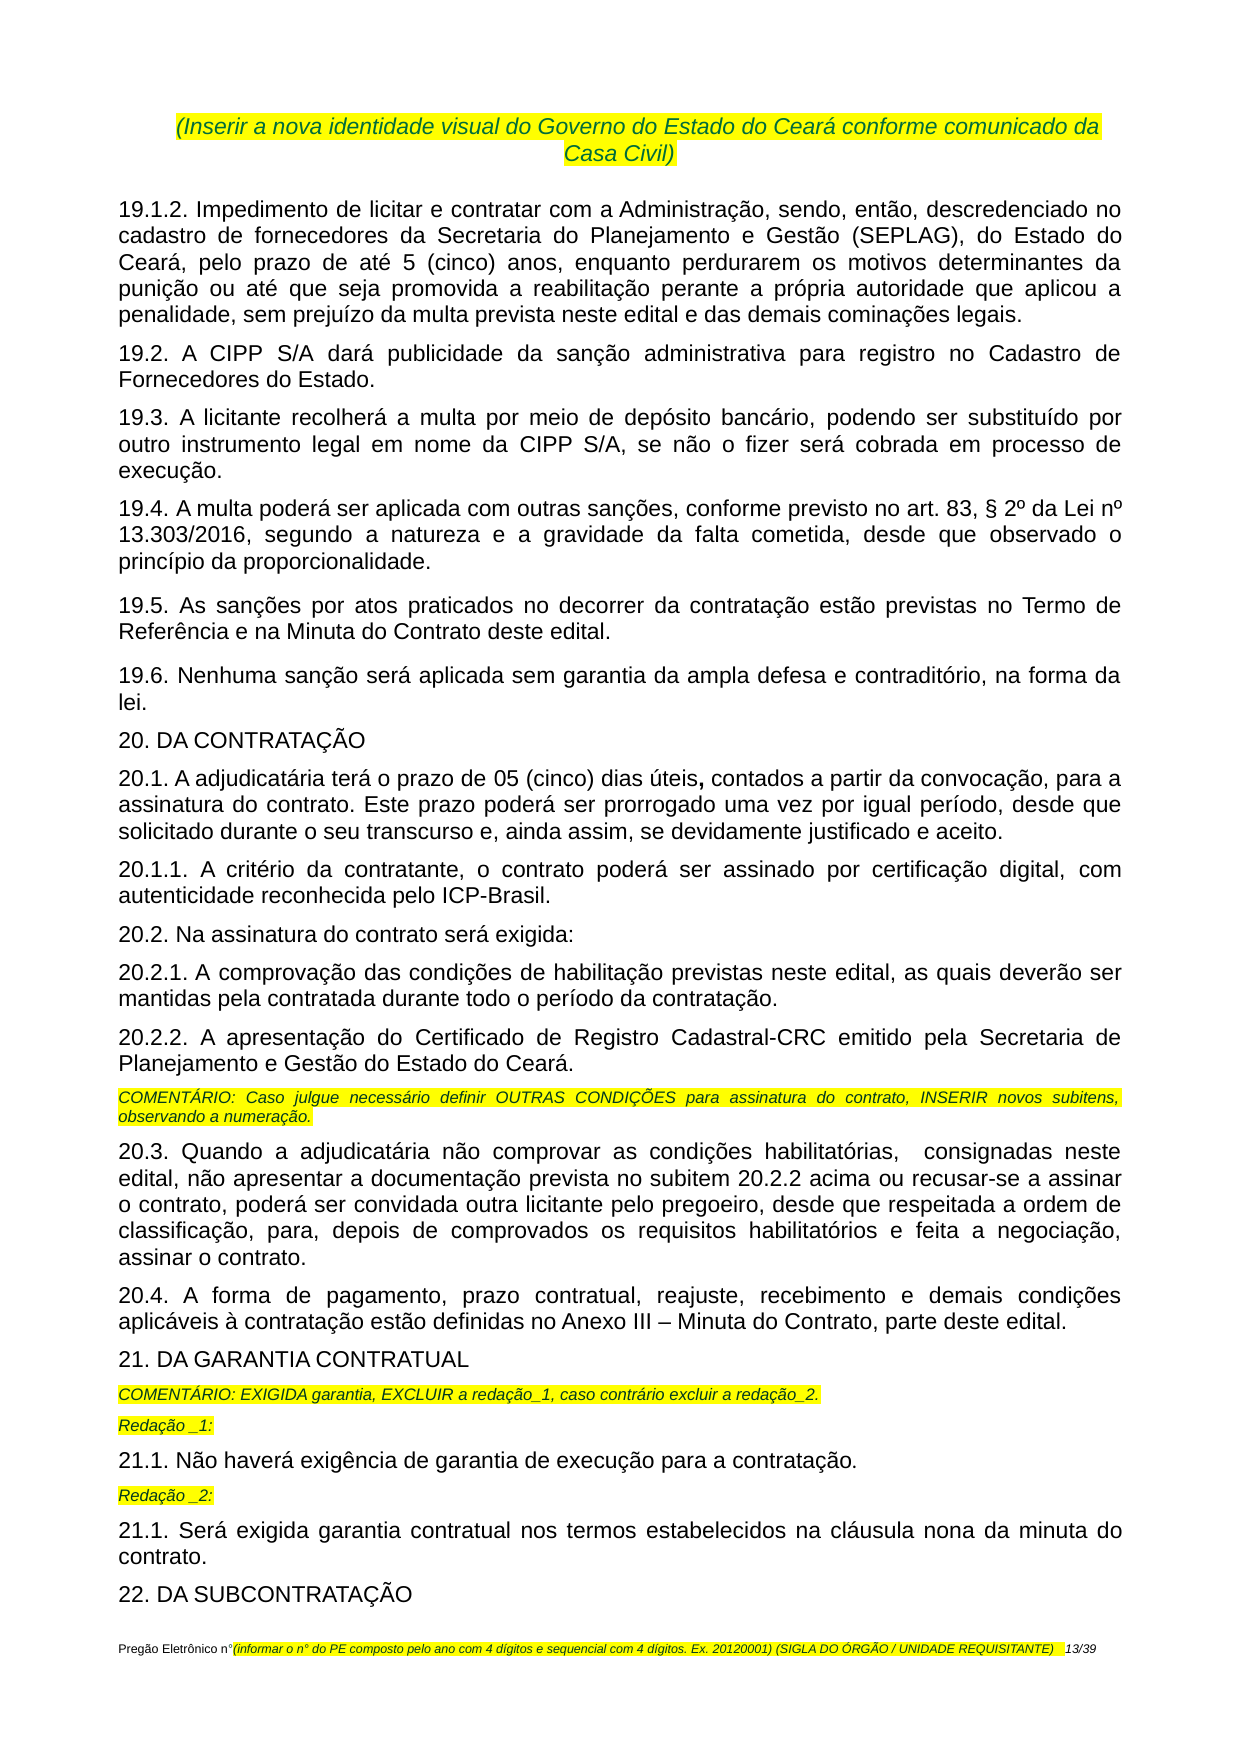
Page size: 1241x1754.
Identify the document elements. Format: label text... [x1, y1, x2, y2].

text 21.1. Não haverá exigência de garantia de execução para a contratação. [118, 1447, 1123, 1474]
text 20.1. A adjudicatária terá o prazo de 05 (cinco) dias úteis, contados a partir da convocação, para a assinatura do contrato. Este prazo poderá ser prorrogado uma vez por igual período, desde que solicitado durante o seu transcurso e, ainda assim, se devidamente justificado e aceito. [118, 765, 1122, 844]
text 22. DA SUBCONTRATAÇÃO [118, 1581, 1122, 1607]
text 19.1.2. Impedimento de licitar e contratar com a Administração, sendo, então, descredenciado no cadastro de fornecedores da Secretaria do Planejamento e Gestão (SEPLAG), do Estado do Ceará, pelo prazo de até 5 (cinco) anos, enquanto perdurarem os motivos determinantes da punição ou até que seja promovida a reabilitação perante a própria autoridade que aplicou a penalidade, sem prejuízo da multa prevista neste edital e das demais cominações legais. [118, 196, 1122, 328]
text 21.1. Será exigida garantia contratual nos termos estabelecidos na cláusula nona da minuta do contrato. [118, 1517, 1123, 1569]
text COMENTÁRIO: Caso julgue necessário definir OUTRAS CONDIÇÕES para assinatura do contrato, INSERIR novos subitens, observando a numeração. [118, 1088, 1122, 1126]
text 20.2.2. A apresentação do Certificado de Registro Cadastral-CRC emitido pela Secretaria de Planejamento e Gestão do Estado do Ceará. [118, 1023, 1122, 1076]
text 20. DA CONTRATAÇÃO [118, 727, 1122, 753]
text 20.3. Quando a adjudicatária não comprovar as condições habilitatórias, consignadas neste edital, não apresentar a documentação prevista no subitem 20.2.2 acima ou recusar-se a assinar o contrato, poderá ser convidada outra licitante pelo pregoeiro, desde que respeitada a ordem de classificação, para, depois de comprovados os requisitos habilitatórios e feita a negociação, assinar o contrato. [118, 1138, 1122, 1270]
text 19.5. As sanções por atos praticados no decorrer da contratação estão previstas no Termo de Referência e na Minuta do Contrato deste edital. [118, 592, 1122, 644]
text 20.1.1. A critério da contratante, o contrato poderá ser assinado por certificação digital, com autenticidade reconhecida pelo ICP-Brasil. [118, 856, 1122, 909]
text 20.2.1. A comprovação das condições de habilitação previstas neste edital, as quais deverão ser mantidas pela contratada durante todo o período da contratação. [118, 959, 1122, 1012]
text Redação _2: [118, 1486, 1123, 1505]
text 19.3. A licitante recolherá a multa por meio de depósito bancário, podendo ser substituído por outro instrumento legal em nome da CIPP S/A, se não o fizer será cobrada em processo de execução. [118, 404, 1122, 483]
text 19.2. A CIPP S/A dará publicidade da sanção administrativa para registro no Cadastro de Fornecedores do Estado. [118, 339, 1122, 392]
text 19.4. A multa poderá ser aplicada com outras sanções, conforme previsto no art. 83, § 2º da Lei nº 13.303/2016, segundo a natureza e a gravidade da falta cometida, desde que observado o princípio da proporcionalidade. [118, 495, 1122, 574]
text 21. DA GARANTIA CONTRATUAL [118, 1346, 1122, 1373]
text 20.2. Na assinatura do contrato será exigida: [118, 921, 1122, 947]
text 20.4. A forma de pagamento, prazo contratual, reajuste, recebimento e demais condições aplicáveis à contratação estão definidas no Anexo III – Minuta do Contrato, parte deste edital. [118, 1282, 1122, 1334]
text 19.6. Nenhuma sanção será aplicada sem garantia da ampla defesa e contraditório, na forma da lei. [118, 662, 1122, 715]
text COMENTÁRIO: EXIGIDA garantia, EXCLUIR a redação_1, caso contrário excluir a redação_2. [118, 1385, 1123, 1404]
text Redação _1: [118, 1416, 1123, 1435]
